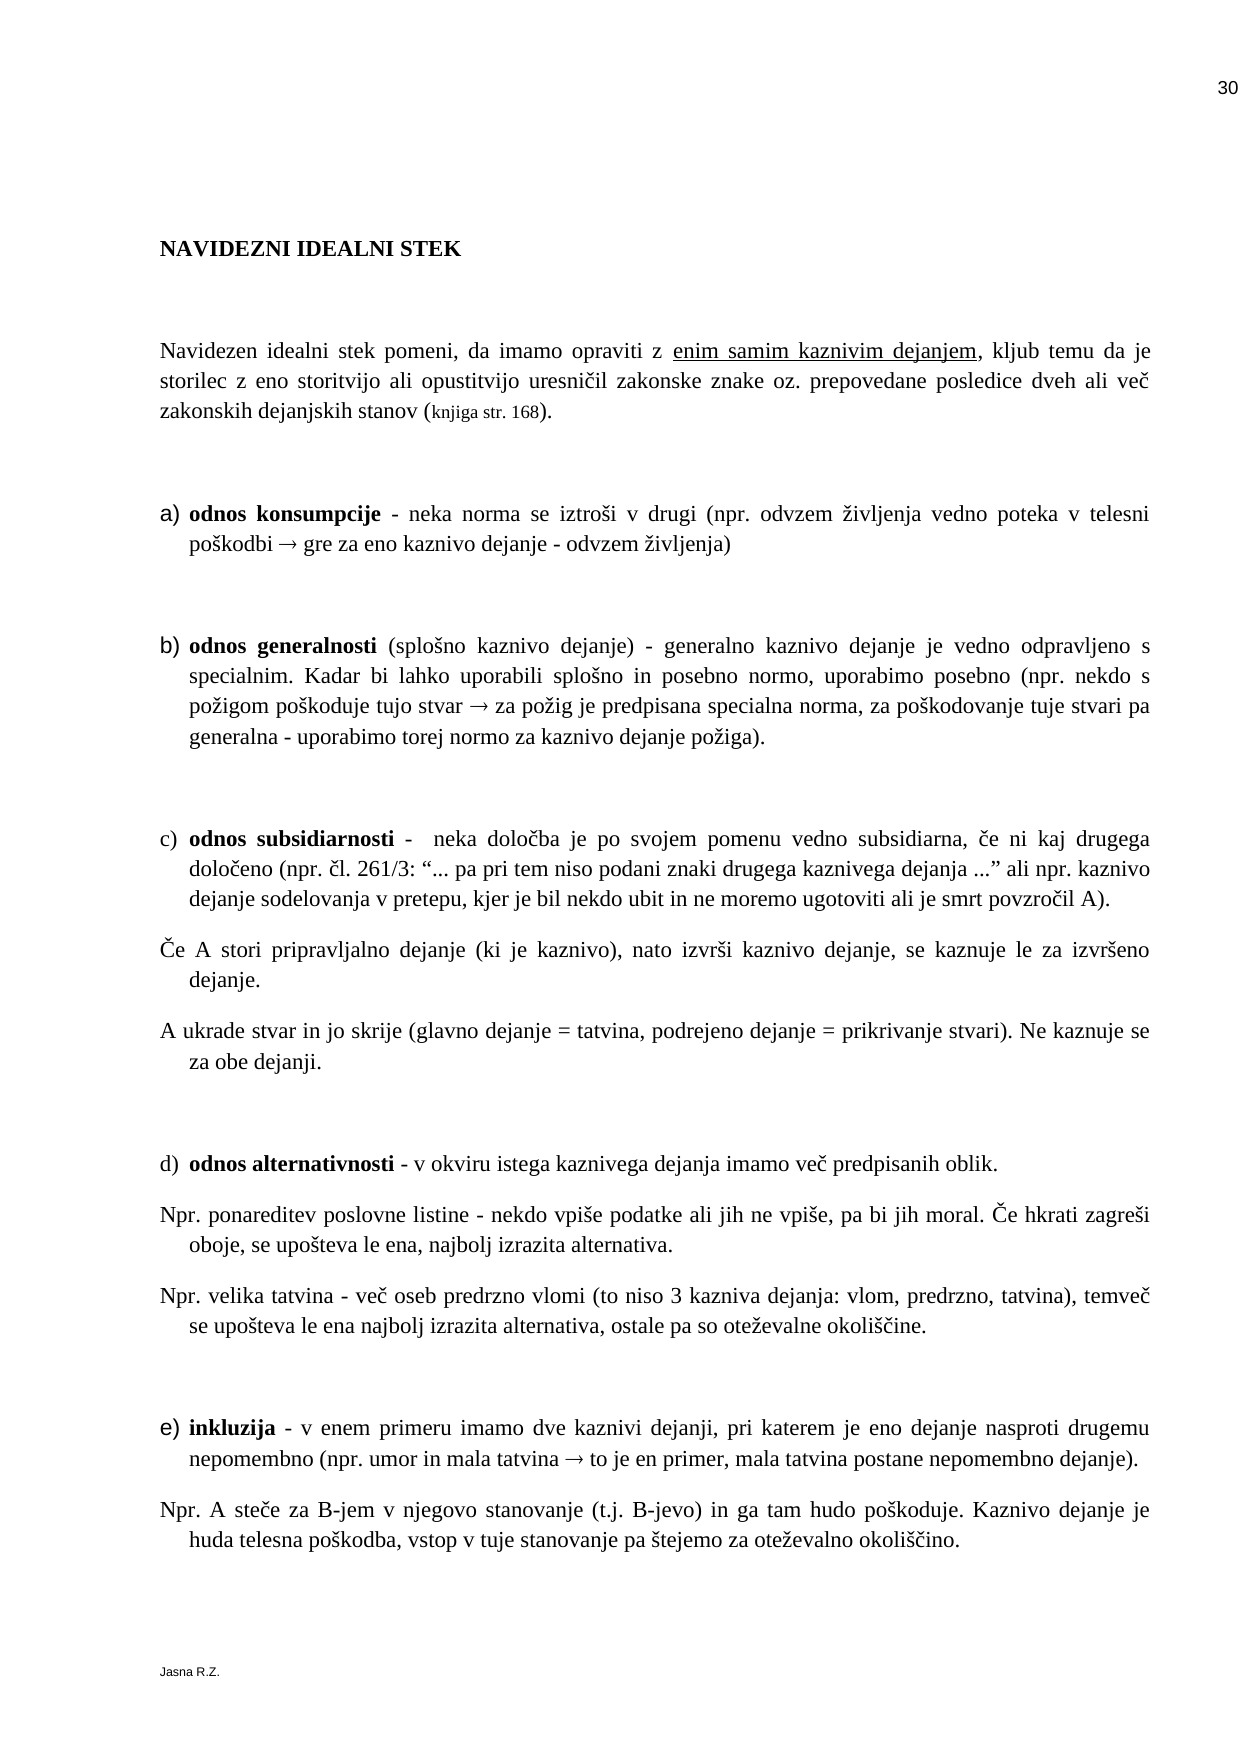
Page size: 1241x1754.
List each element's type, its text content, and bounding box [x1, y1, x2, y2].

text Npr. velika tatvina - več oseb predrzno vlomi (to niso 3 kazniva dejanja: vlom, predrzno, tatvina), temveč se upošteva le ena najbolj izrazita alternativa, ostale pa so oteževalne okoliščine. [159, 1282, 1152, 1339]
list inkluzija - v enem primeru imamo dve kaznivi dejanji, pri katerem je eno dejanje nasproti drugemu nepomembno (npr. umor in mala tatvina  to je en primer, mala tatvina postane nepomembno dejanje). [159, 1414, 1152, 1471]
text Npr. ponareditev poslovne listine - nekdo vpiše podatke ali jih ne vpiše, pa bi jih moral. Če hkrati zagreši oboje, se upošteva le ena, najbolj izrazita alternativa. [159, 1201, 1152, 1257]
text A ukrade stvar in jo skrije (glavno dejanje = tatvina, podrejeno dejanje = prikrivanje stvari). Ne kaznuje se za obe dejanji. [159, 1017, 1152, 1074]
list odnos subsidiarnosti - neka določba je po svojem pomenu vedno subsidiarna, če ni kaj drugega določeno (npr. čl. 261/3: “... pa pri tem niso podani znaki drugega kaznivega dejanja ...” ali npr. kaznivo dejanje sodelovanja v pretepu, kjer je bil nekdo ubit in ne moremo ugotoviti ali je smrt povzročil A). [159, 825, 1152, 912]
list odnos alternativnosti - v okviru istega kaznivega dejanja imamo več predpisanih oblik. [159, 1150, 1152, 1176]
list odnos generalnosti (splošno kaznivo dejanje) - generalno kaznivo dejanje je vedno odpravljeno s specialnim. Kadar bi lahko uporabili splošno in posebno normo, uporabimo posebno (npr. nekdo s požigom poškoduje tujo stvar  za požig je predpisana specialna norma, za poškodovanje tuje stvari pa generalna - uporabimo torej normo za kaznivo dejanje požiga). [159, 632, 1152, 749]
text Če A stori pripravljalno dejanje (ki je kaznivo), nato izvrši kaznivo dejanje, se kaznuje le za izvršeno dejanje. [159, 936, 1152, 993]
text NAVIDEZNI IDEALNI STEK [159, 235, 1152, 261]
text Navidezen idealni stek pomeni, da imamo opraviti z enim samim kaznivim dejanjem, kljub temu da je storilec z eno storitvijo ali opustitvijo uresničil zakonske znake oz. prepovedane posledice dveh ali več zakonskih dejanjskih stanov (knjiga str. 168). [159, 337, 1152, 424]
text Npr. A steče za B-jem v njegovo stanovanje (t.j. B-jevo) in ga tam hudo poškoduje. Kaznivo dejanje je huda telesna poškodba, vstop v tuje stanovanje pa štejemo za oteževalno okoliščino. [159, 1496, 1152, 1552]
list odnos konsumpcije - neka norma se iztroši v drugi (npr. odvzem življenja vedno poteka v telesni poškodbi  gre za eno kaznivo dejanje - odvzem življenja) [159, 499, 1152, 556]
